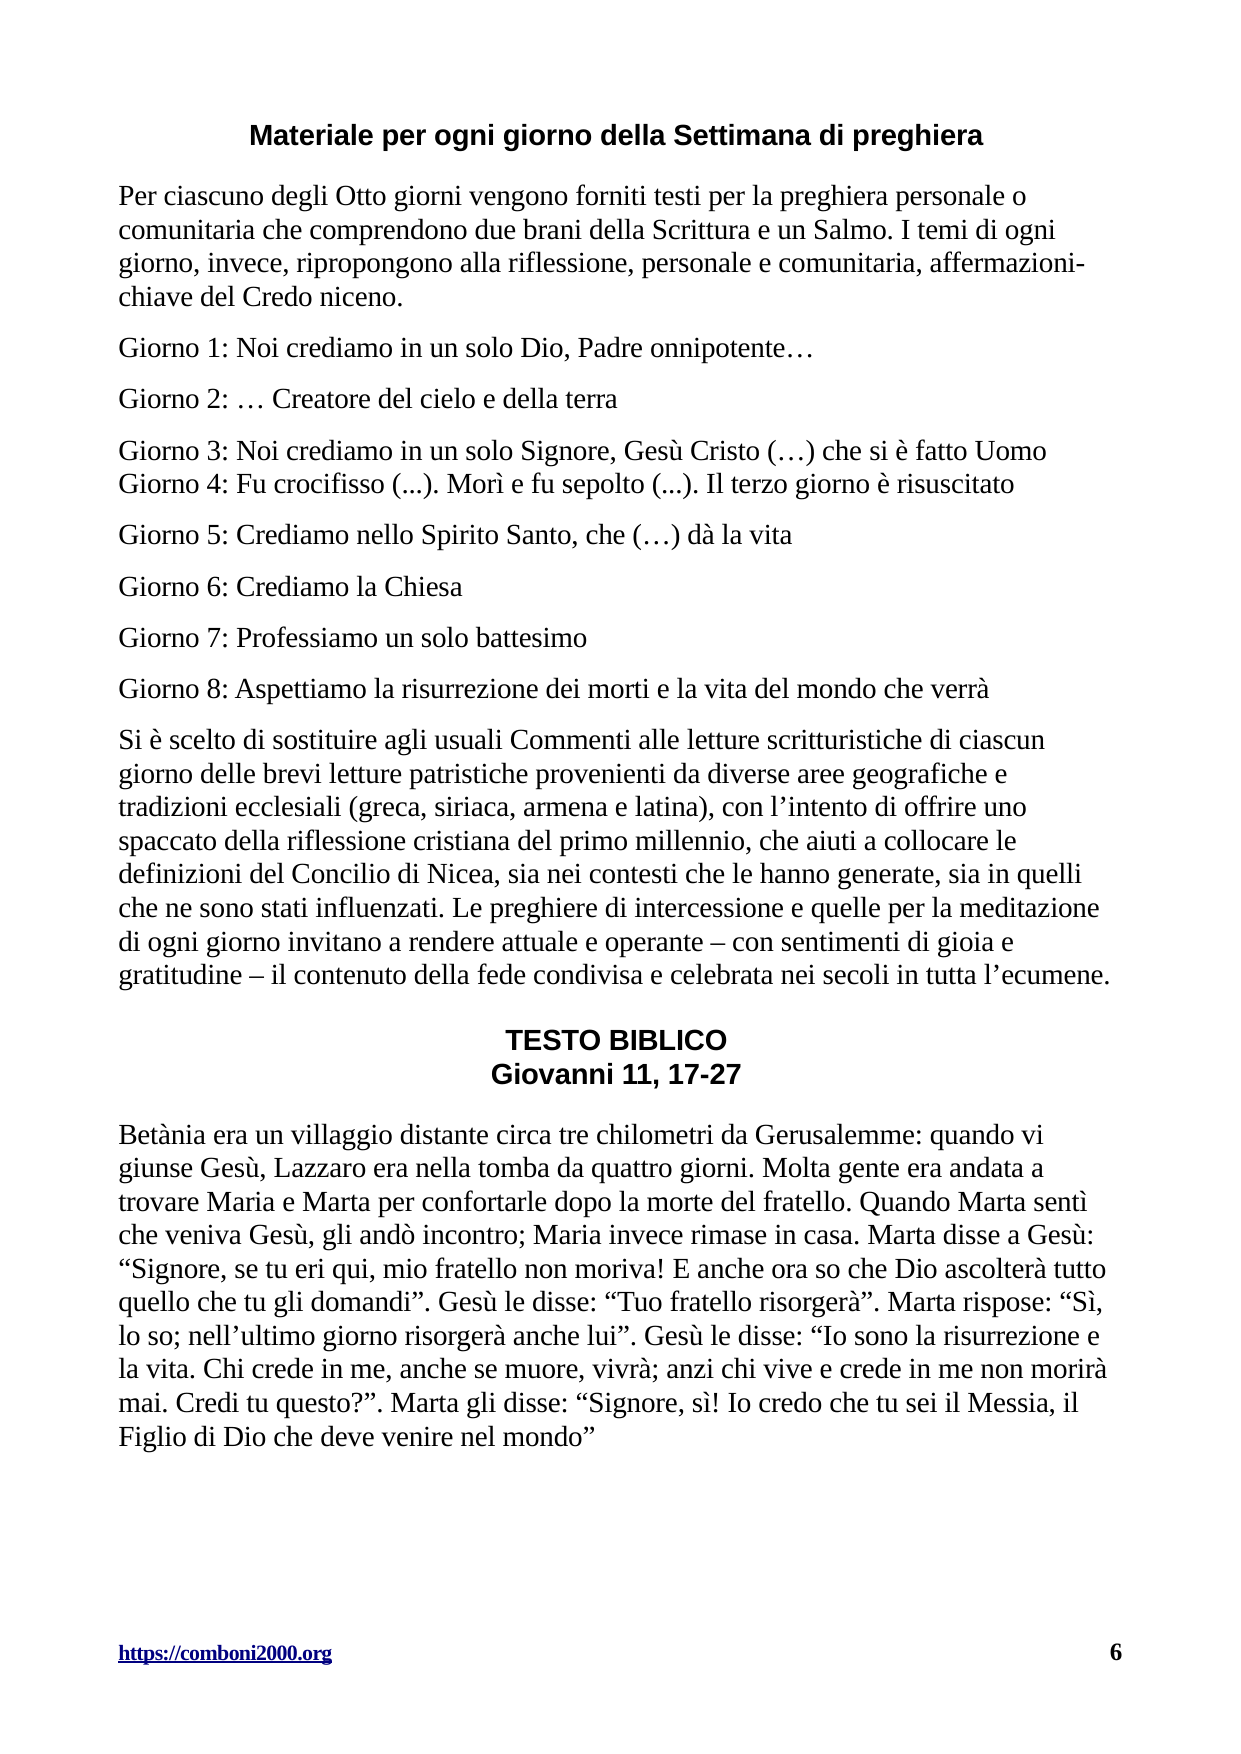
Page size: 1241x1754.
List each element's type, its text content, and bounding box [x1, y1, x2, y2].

text Giorno 7: Professiamo un solo battesimo [118, 620, 1122, 653]
text Giorno 2: … Creatore del cielo e della terra [118, 381, 1122, 415]
text Giorno 5: Crediamo nello Spirito Santo, che (…) dà la vita [118, 517, 1122, 551]
subtitle Materiale per ogni giorno della Settimana di preghiera [118, 118, 1122, 152]
text Giorno 1: Noi crediamo in un solo Dio, Padre onnipotente… [118, 330, 1122, 364]
text Giorno 8: Aspettiamo la risurrezione dei morti e la vita del mondo che verrà [118, 671, 1122, 705]
text Giorno 6: Crediamo la Chiesa [118, 569, 1122, 602]
text Per ciascuno degli Otto giorni vengono forniti testi per la preghiera personale o comunitaria che comprendono due brani della Scrittura e un Salmo. I temi di ogni giorno, invece, ripropongono alla riflessione, personale e comunitaria, affermazioni-chiave del Credo niceno. [118, 178, 1122, 312]
text Giorno 3: Noi crediamo in un solo Signore, Gesù Cristo (…) che si è fatto Uomo Giorno 4: Fu crocifisso (...). Morì e fu sepolto (...). Il terzo giorno è risuscitato [118, 433, 1122, 500]
subtitle TESTO BIBLICO Giovanni 11, 17-27 [118, 1023, 1122, 1090]
text Si è scelto di sostituire agli usuali Commenti alle letture scritturistiche di ciascun giorno delle brevi letture patristiche provenienti da diverse aree geografiche e tradizioni ecclesiali (greca, siriaca, armena e latina), con l’intento di offrire uno spaccato della riflessione cristiana del primo millennio, che aiuti a collocare le definizioni del Concilio di Nicea, sia nei contesti che le hanno generate, sia in quelli che ne sono stati influenzati. Le preghiere di intercessione e quelle per la meditazione di ogni giorno invitano a rendere attuale e operante – con sentimenti di gioia e gratitudine – il contenuto della fede condivisa e celebrata nei secoli in tutta l’ecumene. [118, 722, 1122, 991]
text Betània era un villaggio distante circa tre chilometri da Gerusalemme: quando vi giunse Gesù, Lazzaro era nella tomba da quattro giorni. Molta gente era andata a trovare Maria e Marta per confortarle dopo la morte del fratello. Quando Marta sentì che veniva Gesù, gli andò incontro; Maria invece rimase in casa. Marta disse a Gesù: “Signore, se tu eri qui, mio fratello non moriva! E anche ora so che Dio ascolterà tutto quello che tu gli domandi”. Gesù le disse: “Tuo fratello risorgerà”. Marta rispose: “Sì, lo so; nell’ultimo giorno risorgerà anche lui”. Gesù le disse: “Io sono la risurrezione e la vita. Chi crede in me, anche se muore, vivrà; anzi chi vive e crede in me non morirà mai. Credi tu questo?”. Marta gli disse: “Signore, sì! Io credo che tu sei il Messia, il Figlio di Dio che deve venire nel mondo” [118, 1117, 1122, 1452]
